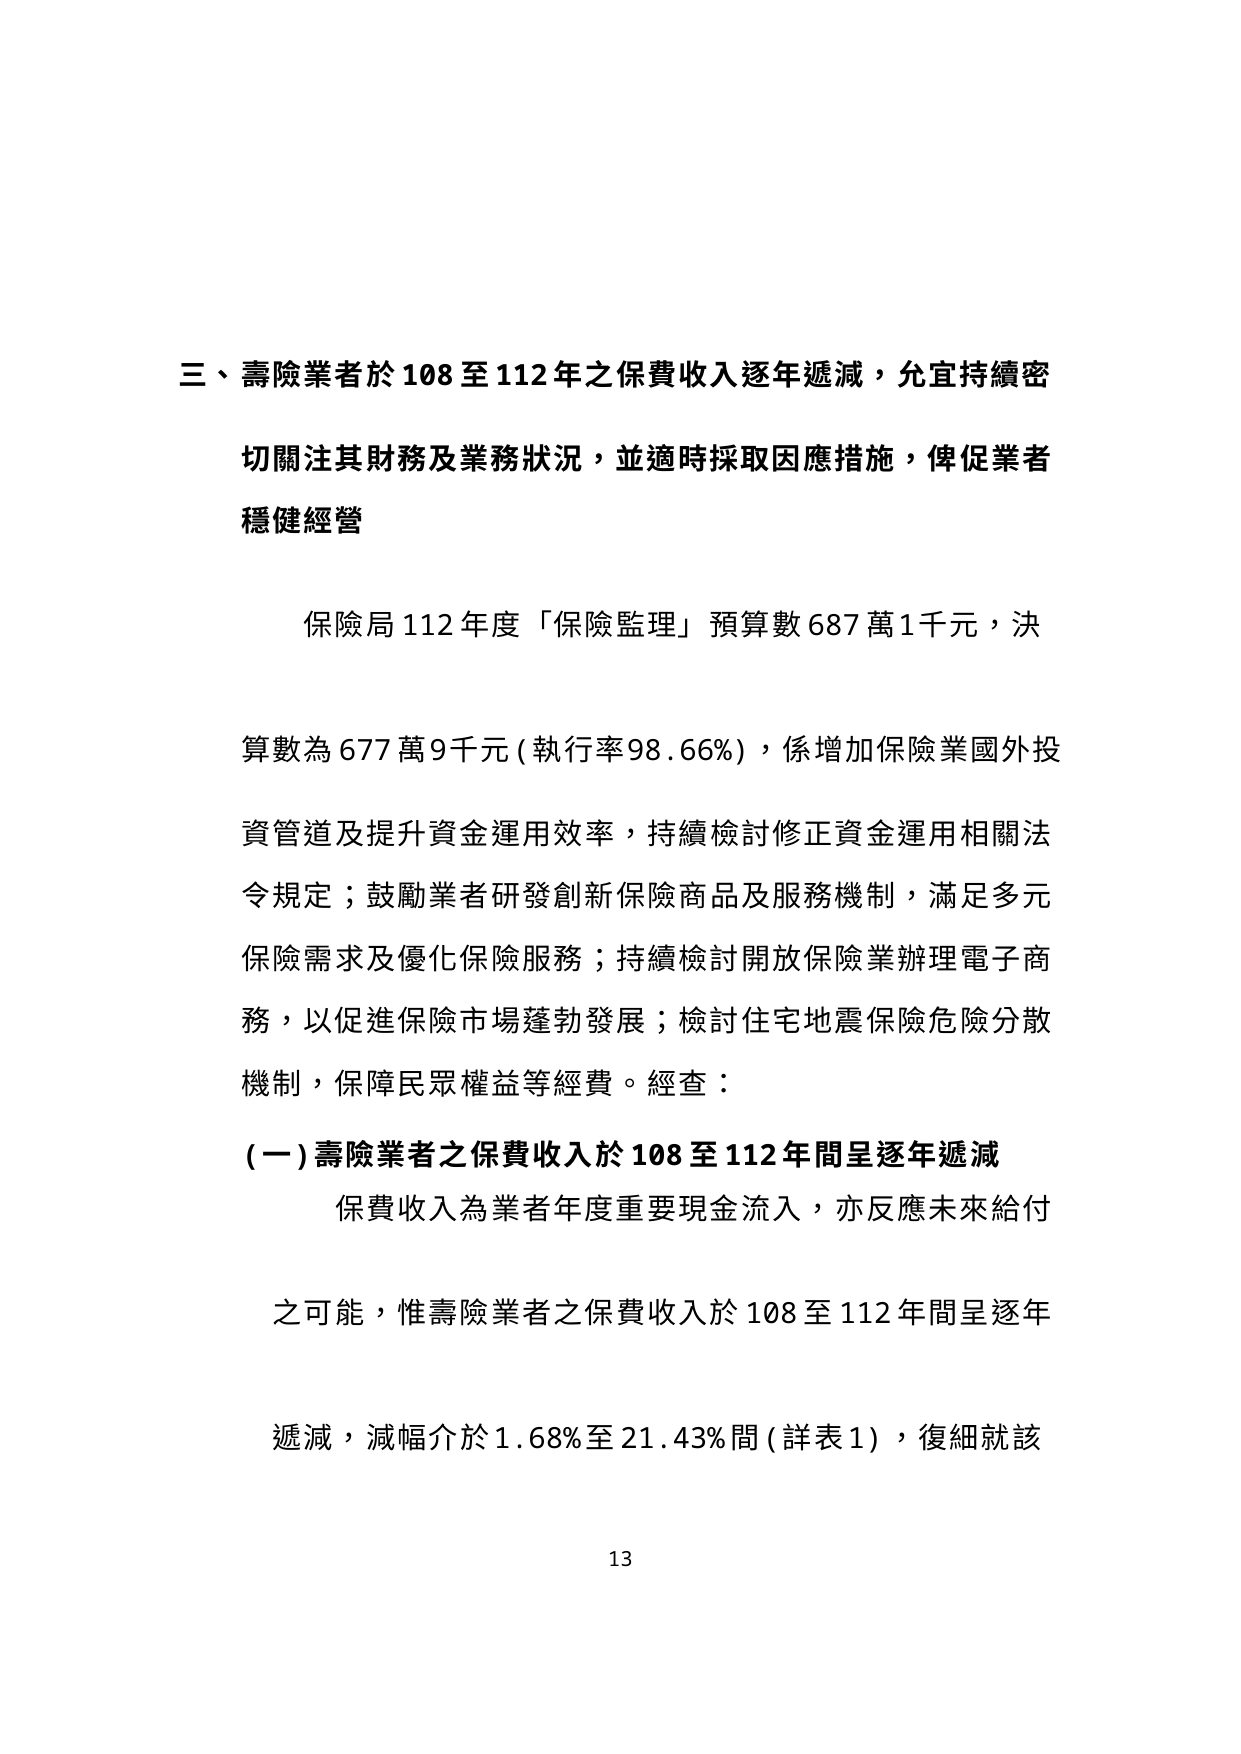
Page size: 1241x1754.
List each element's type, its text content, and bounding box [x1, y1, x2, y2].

text (一)壽險業者之保費收入於108至112年間呈逐年遞減 [236, 1102, 1063, 1165]
text 三、壽險業者於108至112年之保費收入逐年遞減，允宜持續密切關注其財務及業務狀況，並適時採取因應措施，俾促業者穩健經營 [177, 290, 1063, 540]
text 保費收入為業者年度重要現金流入，亦反應未來給付之可能，惟壽險業者之保費收入於108至112年間呈逐年遞減，減幅介於1.68%至21.43%間(詳表1)，復細就該收入來源分析，人壽保險為上開期間之主要收入來源，惟其自108年起逐年下降，迄111年止，減幅已自1.28%逐年增加至20.62%，112年人壽保險保費收入雖續較111年減少，然因111年度之保費收入已由110年度1兆9,773.9億元驟降至1兆5,695.72億元，故相對其減幅業縮減至5.04%，此外，有關年金保險收入部分，除110年度外，餘各年度亦皆較上一年度減少；而健康保險保費收入於108至112年間則呈逐年攀升趨勢，傷害保險於前揭期間亦概呈成長(詳表2)，惟健康保險及傷害保險保費收入之增加數額低於人壽保險及年金保險保費收入之減少數額，爰壽險業者保費收入逐年遞減，112年度數額若與108年度相比，減幅達36.89%。 [266, 1165, 1063, 1477]
text 保險局112年度「保險監理」預算數687萬1千元，決算數為677萬9千元(執行率98.66%)，係增加保險業國外投資管道及提升資金運用效率，持續檢討修正資金運用相關法令規定；鼓勵業者研發創新保險商品及服務機制，滿足多元保險需求及優化保險服務；持續檢討開放保險業辦理電子商務，以促進保險市場蓬勃發展；檢討住宅地震保險危險分散機制，保障民眾權益等經費。經查： [236, 540, 1063, 1102]
